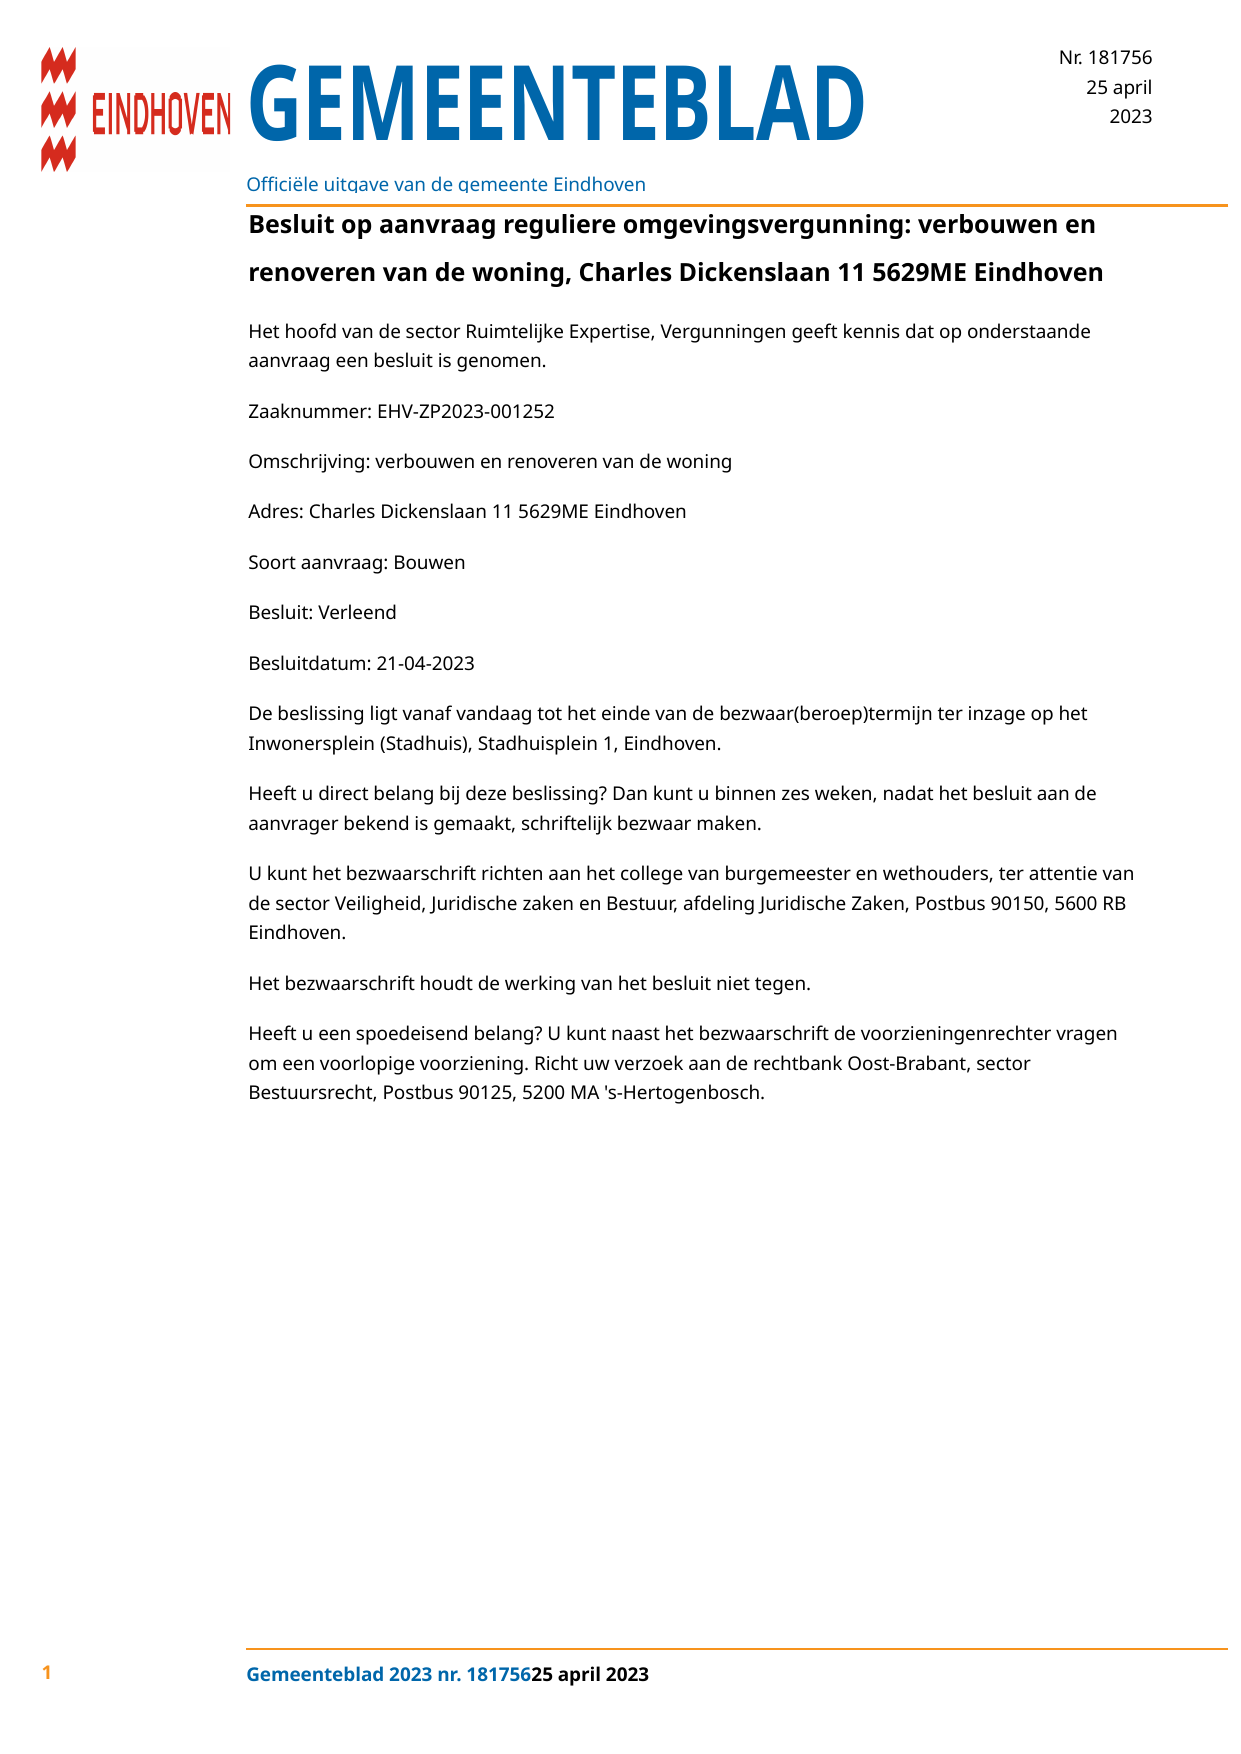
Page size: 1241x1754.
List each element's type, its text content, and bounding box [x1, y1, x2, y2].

picture [41, 47, 231, 172]
text Besluit op aanvraag reguliere omgevingsvergunning: verbouwen en renoveren van de woning, Charles Dickenslaan 11 5629ME Eindhoven [248, 207, 1152, 288]
text Het hoofd van de sector Ruimtelijke Expertise, Vergunningen geeft kennis dat op onderstaande aanvraag een besluit is genomen. [248, 318, 1152, 373]
text Besluit: Verleend [248, 599, 1152, 625]
text Besluitdatum: 21-04-2023 [248, 650, 1152, 676]
text Omschrijving: verbouwen en renoveren van de woning [248, 448, 1152, 474]
text U kunt het bezwaarschrift richten aan het college van burgemeester en wethouders, ter attentie van de sector Veiligheid, Juridische zaken en Bestuur, afdeling Juridische Zaken, Postbus 90150, 5600 RB Eindhoven. [248, 860, 1152, 945]
text Adres: Charles Dickenslaan 11 5629ME Eindhoven [248, 499, 1152, 524]
text De beslissing ligt vanaf vandaag tot het einde van de bezwaar(beroep)termijn ter inzage op het Inwonersplein (Stadhuis), Stadhuisplein 1, Eindhoven. [248, 700, 1152, 756]
text Zaaknummer: EHV-ZP2023-001252 [248, 398, 1152, 424]
text Heeft u een spoedeisend belang? U kunt naast het bezwaarschrift de voorzieningenrechter vragen om een voorlopige voorziening. Richt uw verzoek aan de rechtbank Oost-Brabant, sector Bestuursrecht, Postbus 90125, 5200 MA 's-Hertogenbosch. [248, 1020, 1152, 1105]
text Soort aanvraag: Bouwen [248, 549, 1152, 575]
text Het bezwaarschrift houdt de werking van het besluit niet tegen. [248, 970, 1152, 996]
text Heeft u direct belang bij deze beslissing? Dan kunt u binnen zes weken, nadat het besluit aan de aanvrager bekend is gemaakt, schriftelijk bezwaar maken. [248, 780, 1152, 836]
